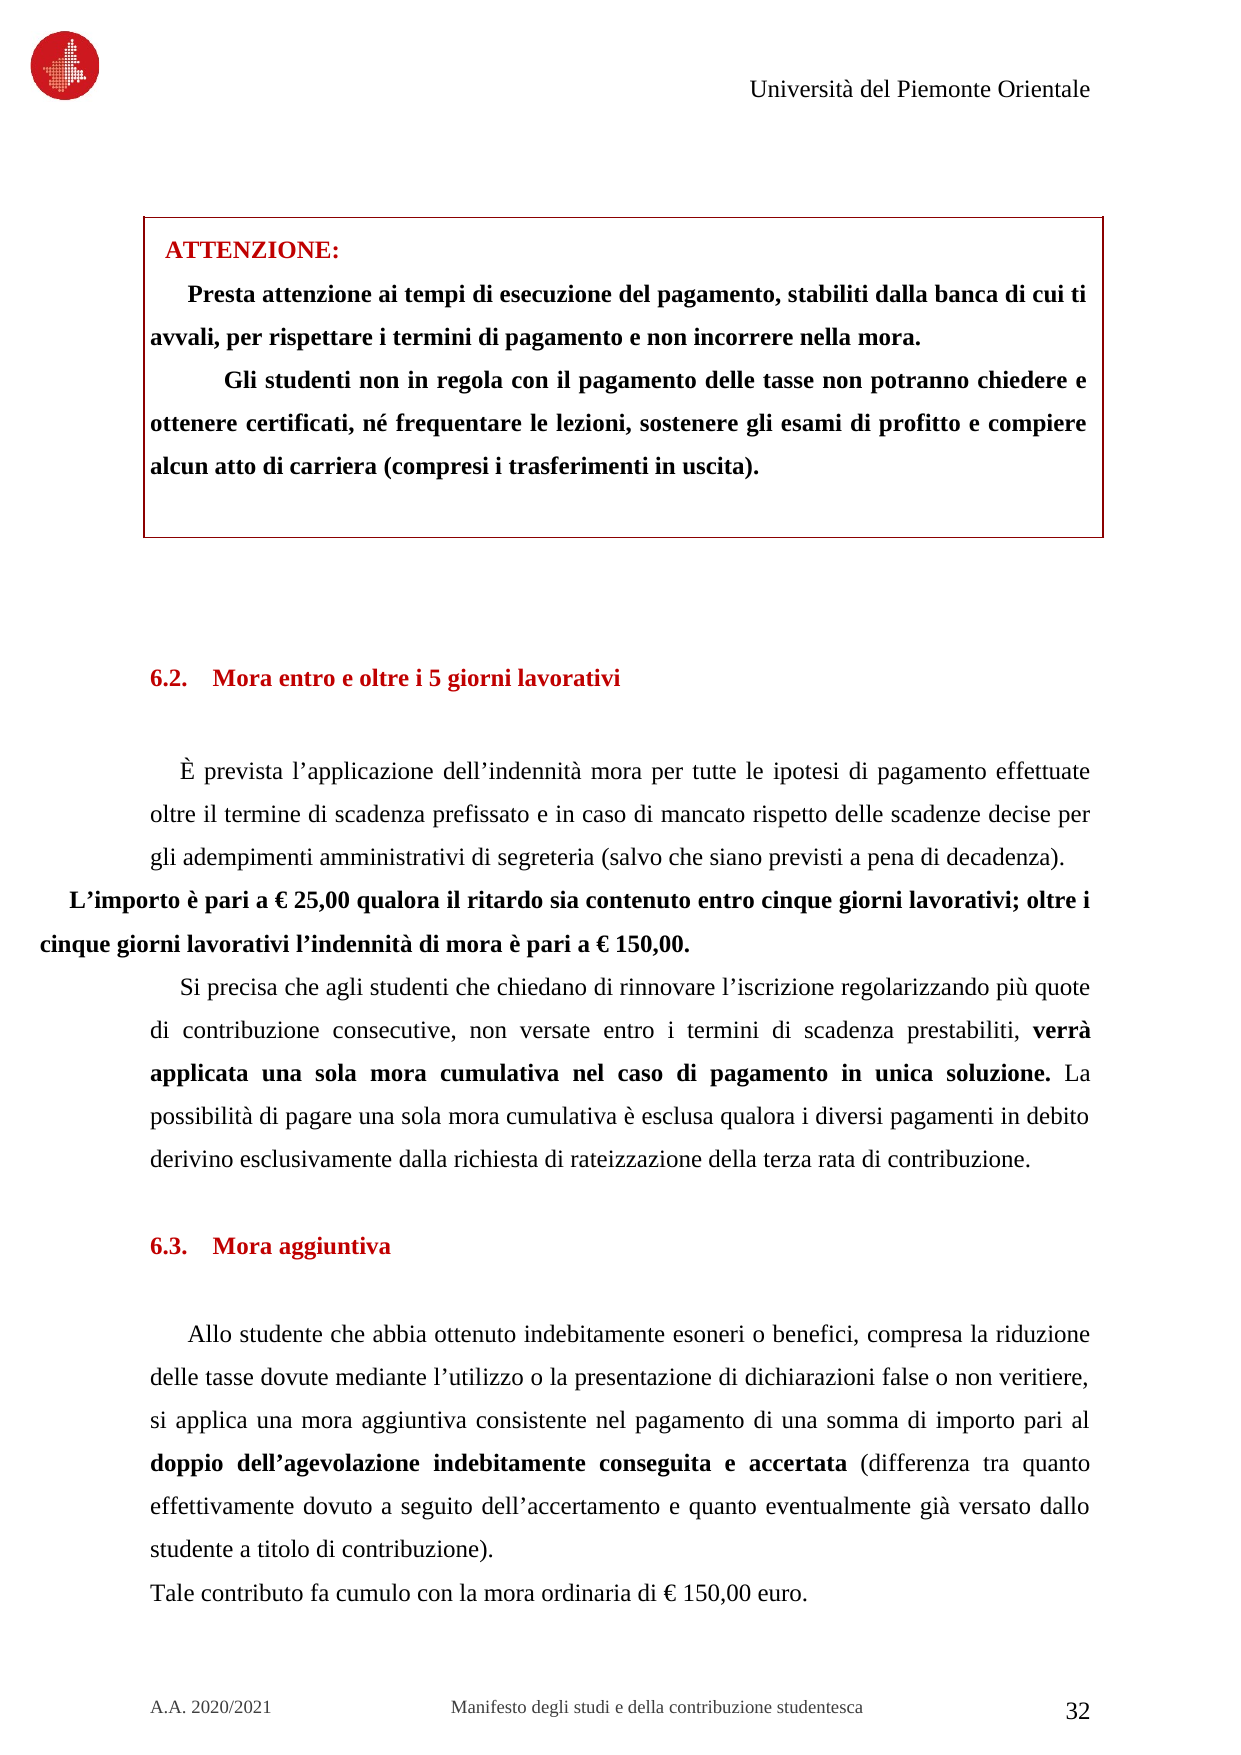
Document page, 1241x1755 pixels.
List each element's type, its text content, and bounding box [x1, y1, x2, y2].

text Allo studente che abbia ottenuto indebitamente esoneri o benefici, compresa la riduzione delle tasse dovute mediante l’utilizzo o la presentazione di dichiarazioni false o non veritiere, si applica una mora aggiuntiva consistente nel pagamento di una somma di importo pari al doppio dell’agevolazione indebitamente conseguita e accertata (differenza tra quanto effettivamente dovuto a seguito dell’accertamento e quanto eventualmente già versato dallo studente a titolo di contribuzione). [150, 1319, 1091, 1563]
subtitle L’importo è pari a € 25,00 qualora il ritardo sia contenuto entro cinque giorni lavorativi; oltre i cinque giorni lavorativi l’indennità di mora è pari a € 150,00. [39, 886, 1091, 957]
list Mora aggiuntiva [150, 1231, 1203, 1259]
list Mora entro e oltre i 5 giorni lavorativi [150, 663, 1203, 692]
text Si precisa che agli studenti che chiedano di rinnovare l’iscrizione regolarizzando più quote di contribuzione consecutive, non versate entro i termini di scadenza prestabiliti, verrà applicata una sola mora cumulativa nel caso di pagamento in unica soluzione. La possibilità di pagare una sola mora cumulativa è esclusa qualora i diversi pagamenti in debito derivino esclusivamente dalla richiesta di rateizzazione della terza rata di contribuzione. [150, 972, 1091, 1173]
text Tale contributo fa cumulo con la mora ordinaria di € 150,00 euro. [150, 1578, 1203, 1607]
text È prevista l’applicazione dell’indennità mora per tutte le ipotesi di pagamento effettuate oltre il termine di scadenza prefissato e in caso di mancato rispetto delle scadenze decise per gli adempimenti amministrativi di segreteria (salvo che siano previsti a pena di decadenza). [150, 756, 1091, 871]
text Presta attenzione ai tempi di esecuzione del pagamento, stabiliti dalla banca di cui ti avvali, per rispettare i termini di pagamento e non incorrere nella mora. [150, 279, 1088, 351]
text Gli studenti non in regola con il pagamento delle tasse non potranno chiedere e ottenere certificati, né frequentare le lezioni, sostenere gli esami di profitto e compiere alcun atto di carriera (compresi i trasferimenti in uscita). [150, 365, 1088, 480]
text ATTENZIONE: [165, 236, 1102, 264]
